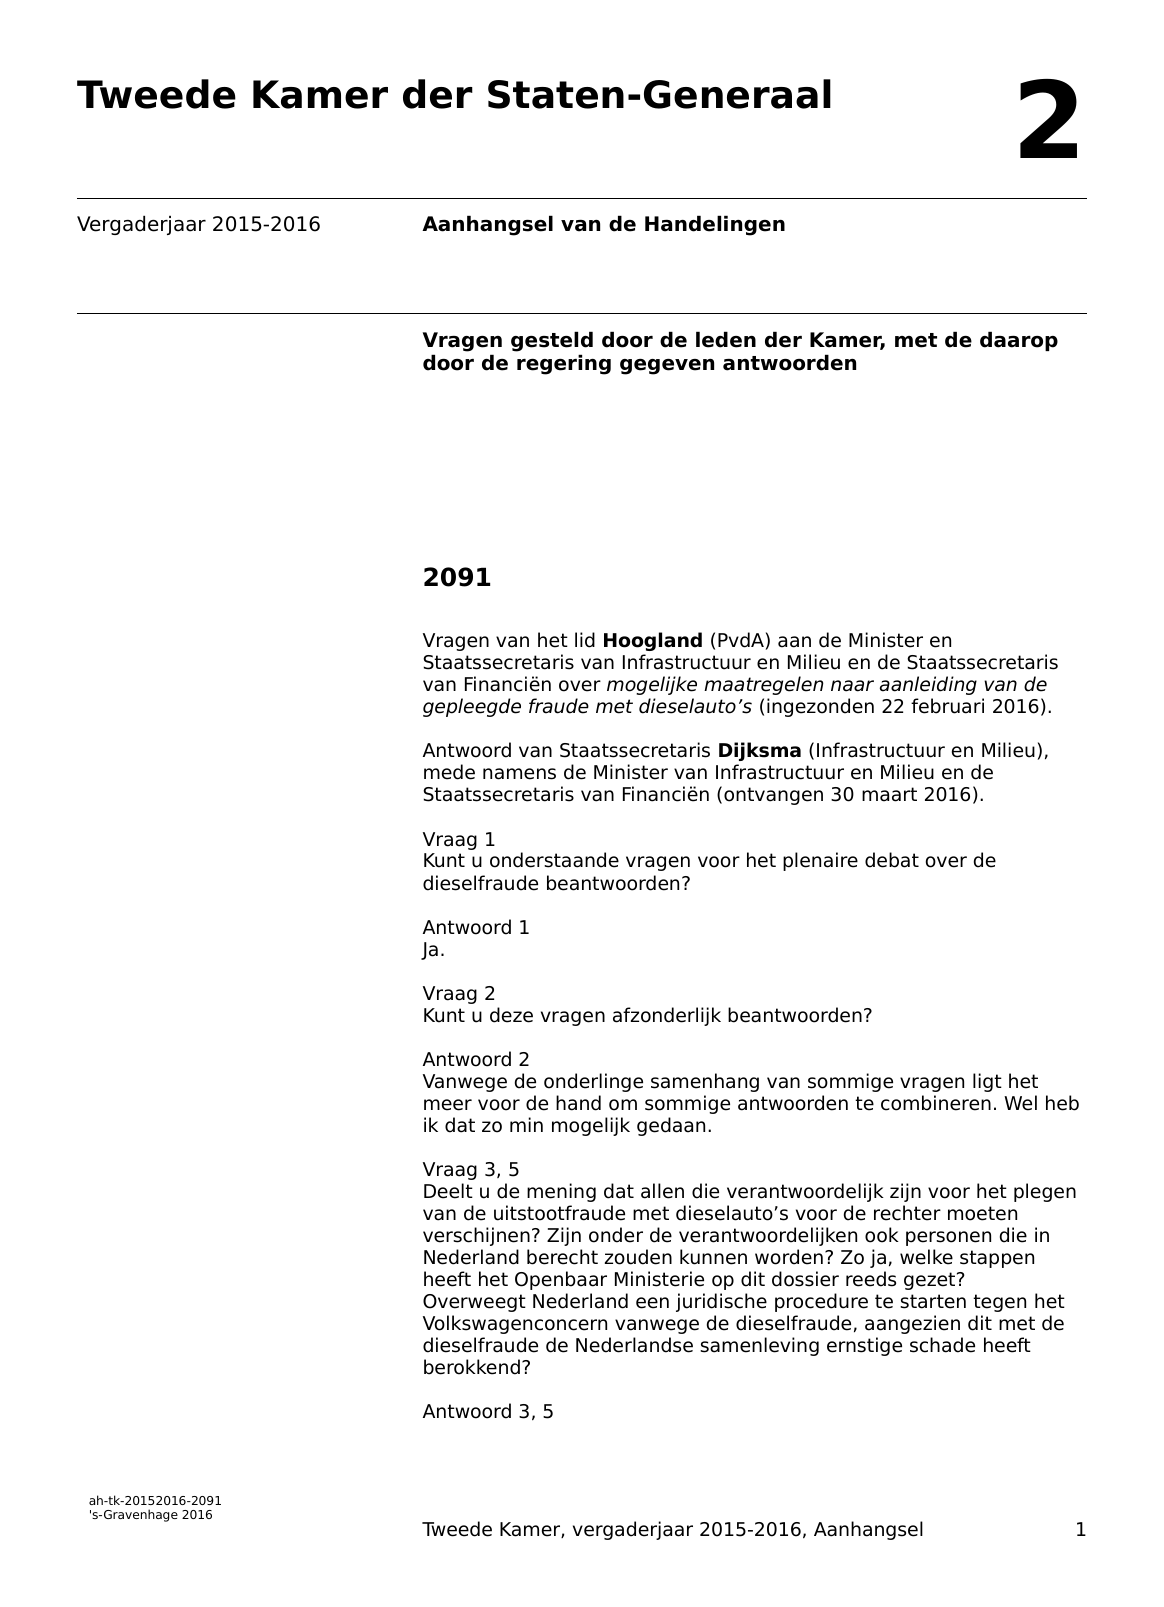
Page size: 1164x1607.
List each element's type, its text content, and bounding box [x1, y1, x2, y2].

text Antwoord 3, 5 [422, 1401, 1087, 1423]
table_cell Aanhangsel van de Handelingen [422, 199, 1087, 313]
text Vraag 3, 5 [422, 1159, 1087, 1181]
text Vraag 1 [422, 828, 1087, 850]
table_header 2 [886, 59, 1087, 198]
table_cell Vergaderjaar 2015-2016 [77, 199, 422, 313]
text Kunt u deze vragen afzonderlijk beantwoorden? [422, 1005, 1087, 1027]
text Vanwege de onderlinge samenhang van sommige vragen ligt het meer voor de hand om sommige antwoorden te combineren. Wel heb ik dat zo min mogelijk gedaan. [422, 1071, 1087, 1137]
text Ja. [422, 938, 1087, 961]
text 's-Gravenhage 2016 [88, 1508, 323, 1522]
text Vraag 2 [422, 983, 1087, 1005]
text Antwoord van Staatssecretaris Dijksma (Infrastructuur en Milieu), mede namens de Minister van Infrastructuur en Milieu en de Staatssecretaris van Financiën (ontvangen 30 maart 2016). [422, 740, 1087, 806]
text Kunt u onderstaande vragen voor het plenaire debat over de dieselfraude beantwoorden? [422, 850, 1087, 894]
text Vragen van het lid Hoogland (PvdA) aan de Minister en Staatssecretaris van Infrastructuur en Milieu en de Staatssecretaris van Financiën over mogelijke maatregelen naar aanleiding van de gepleegde fraude met dieselauto’s (ingezonden 22 februari 2016). [422, 630, 1087, 718]
text Deelt u de mening dat allen die verantwoordelijk zijn voor het plegen van de uitstootfraude met dieselauto’s voor de rechter moeten verschijnen? Zijn onder de verantwoordelijken ook personen die in Nederland berecht zouden kunnen worden? Zo ja, welke stappen heeft het Openbaar Ministerie op dit dossier reeds gezet? [422, 1181, 1087, 1291]
text ah-tk-20152016-2091 [88, 1494, 323, 1508]
text Overweegt Nederland een juridische procedure te starten tegen het Volkswagenconcern vanwege de dieselfraude, aangezien dit met de dieselfraude de Nederlandse samenleving ernstige schade heeft berokkend? [422, 1291, 1087, 1379]
text 2091 [422, 563, 1087, 592]
table_cell [77, 314, 422, 375]
text Antwoord 1 [422, 917, 1087, 938]
text Antwoord 2 [422, 1049, 1087, 1071]
table_header Tweede Kamer der Staten-Generaal [77, 59, 886, 198]
table_cell Vragen gesteld door de leden der Kamer, met de daarop door de regering gegeven antwoorden [422, 314, 1087, 375]
